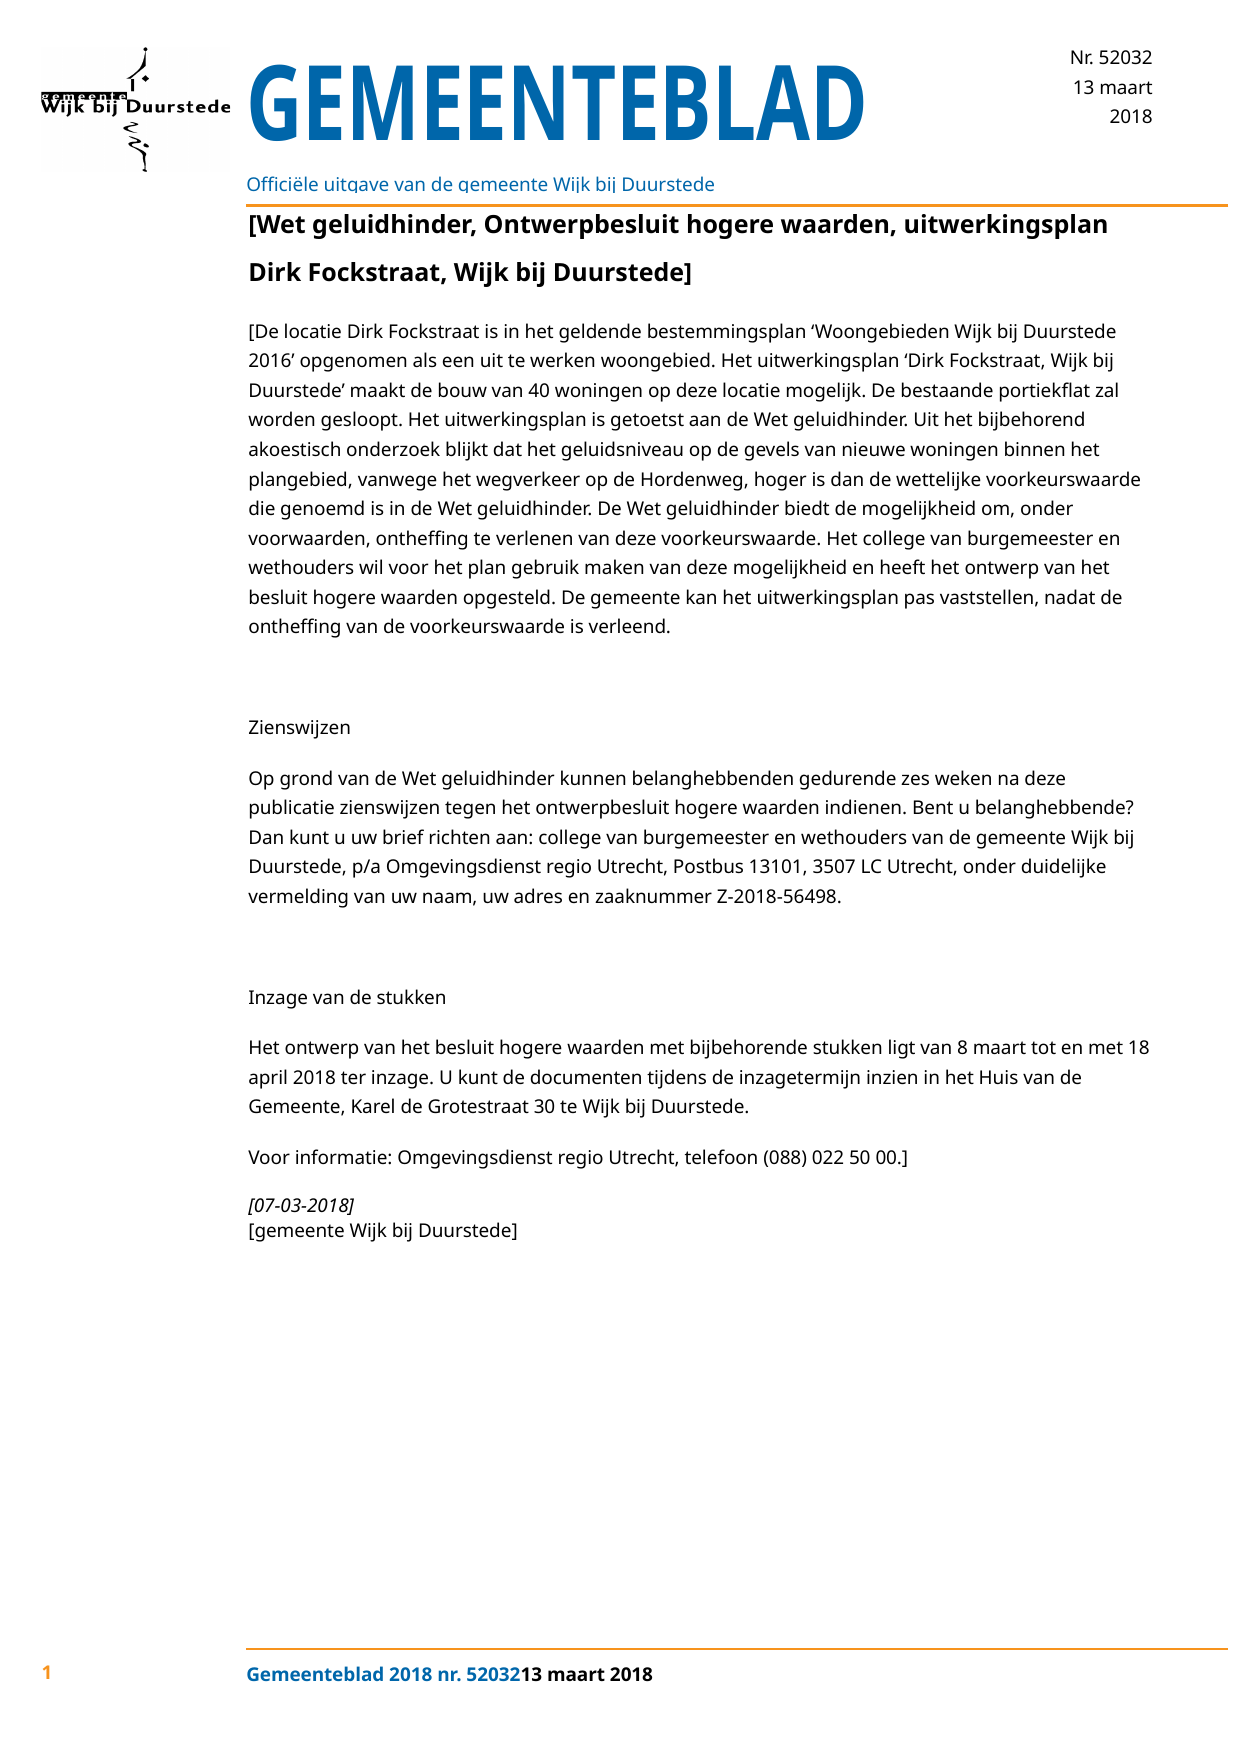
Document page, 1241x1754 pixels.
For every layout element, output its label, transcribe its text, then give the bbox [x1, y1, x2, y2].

text [gemeente Wijk bij Duurstede] [248, 1218, 1152, 1243]
text Inzage van de stukken [248, 984, 1152, 1010]
text Het ontwerp van het besluit hogere waarden met bijbehorende stukken ligt van 8 maart tot en met 18 april 2018 ter inzage. U kunt de documenten tijdens de inzagetermijn inzien in het Huis van de Gemeente, Karel de Grotestraat 30 te Wijk bij Duurstede. [248, 1034, 1152, 1119]
text Op grond van de Wet geluidhinder kunnen belanghebbenden gedurende zes weken na deze publicatie zienswijzen tegen het ontwerpbesluit hogere waarden indienen. Bent u belanghebbende? Dan kunt u uw brief richten aan: college van burgemeester en wethouders van de gemeente Wijk bij Duurstede, p/a Omgevingsdienst regio Utrecht, Postbus 13101, 3507 LC Utrecht, onder duidelijke vermelding van uw naam, uw adres en zaaknummer Z-2018-56498. [248, 765, 1152, 909]
text [07-03-2018] [248, 1192, 1152, 1218]
text Voor informatie: Omgevingsdienst regio Utrecht, telefoon (088) 022 50 00.] [248, 1144, 1152, 1170]
text [Wet geluidhinder, Ontwerpbesluit hogere waarden, uitwerkingsplan Dirk Fockstraat, Wijk bij Duurstede] [248, 207, 1152, 288]
picture [41, 47, 231, 172]
text Zienswijzen [248, 714, 1152, 740]
text [De locatie Dirk Fockstraat is in het geldende bestemmingsplan ‘Woongebieden Wijk bij Duurstede 2016’ opgenomen als een uit te werken woongebied. Het uitwerkingsplan ‘Dirk Fockstraat, Wijk bij Duurstede’ maakt de bouw van 40 woningen op deze locatie mogelijk. De bestaande portiekflat zal worden gesloopt. Het uitwerkingsplan is getoetst aan de Wet geluidhinder. Uit het bijbehorend akoestisch onderzoek blijkt dat het geluidsniveau op de gevels van nieuwe woningen binnen het plangebied, vanwege het wegverkeer op de Hordenweg, hoger is dan de wettelijke voorkeurswaarde die genoemd is in de Wet geluidhinder. De Wet geluidhinder biedt de mogelijkheid om, onder voorwaarden, ontheffing te verlenen van deze voorkeurswaarde. Het college van burgemeester en wethouders wil voor het plan gebruik maken van deze mogelijkheid en heeft het ontwerp van het besluit hogere waarden opgesteld. De gemeente kan het uitwerkingsplan pas vaststellen, nadat de ontheffing van de voorkeurswaarde is verleend. [248, 318, 1152, 639]
